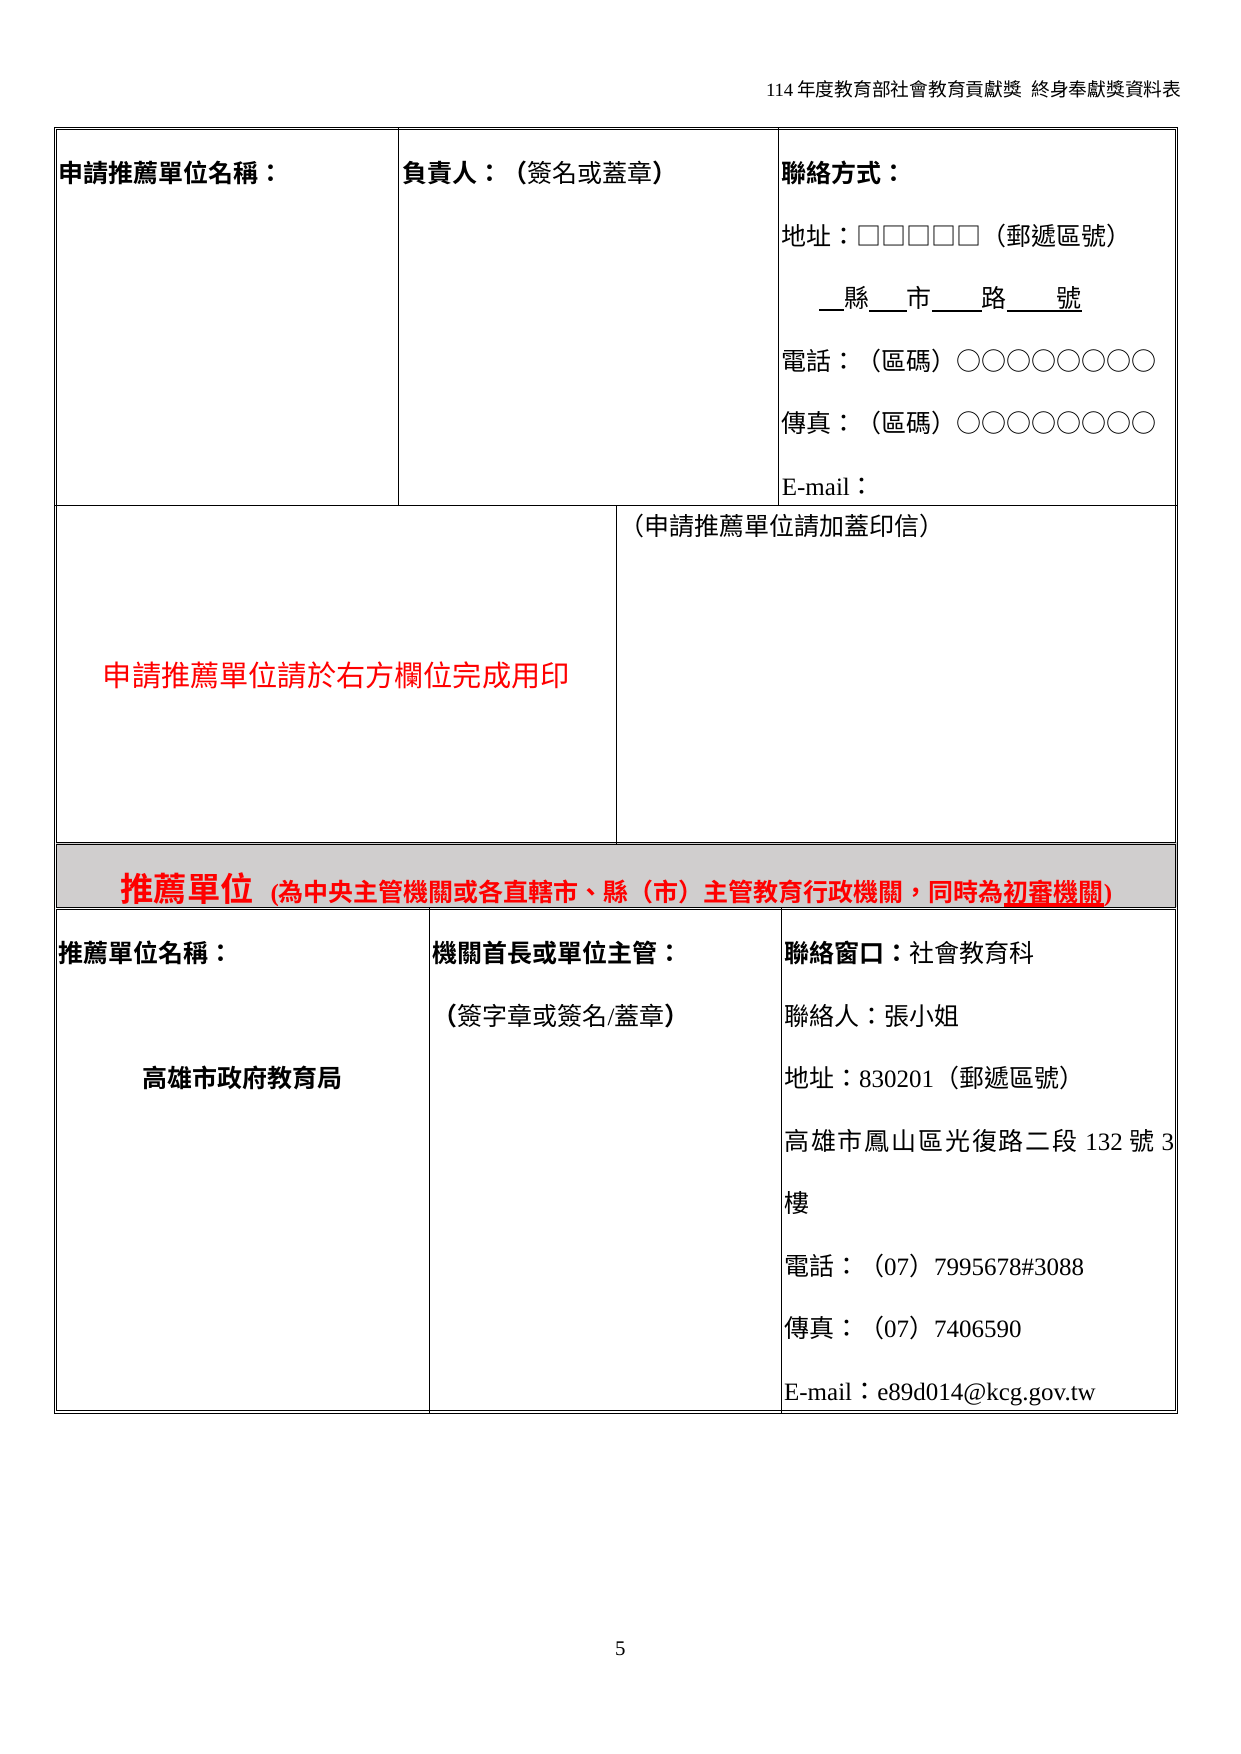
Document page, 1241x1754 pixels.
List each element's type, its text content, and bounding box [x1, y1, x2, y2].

table_cell 聯絡方式： 地址：□□□□□（郵遞區號） 縣 市 路 號 電話：（區碼）○○○○○○○○ 傳真：（區碼）○○○○○○○○ E-mail： [779, 130, 1175, 505]
table_cell 推薦單位名稱： 高雄市政府教育局 [57, 910, 429, 1410]
table_cell 推薦單位 (為中央主管機關或各直轄市、縣（市）主管教育行政機關，同時為初審機關) [57, 845, 1175, 907]
table_cell 聯絡窗口：社會教育科 聯絡人：張小姐 地址：830201（郵遞區號） 高雄市鳳山區光復路二段132號3樓 電話：（07）7995678#3088 傳真：（07）7406590 E-mail：e89d014@kcg.gov.tw [782, 910, 1175, 1410]
table_cell 機關首長或單位主管： （簽字章或簽名/蓋章） [430, 910, 781, 1410]
table_cell 申請推薦單位請於右方欄位完成用印 [57, 506, 616, 842]
table_cell 負責人：（簽名或蓋章） [399, 130, 778, 505]
table_cell （申請推薦單位請加蓋印信） [617, 506, 1175, 842]
table_cell 申請推薦單位名稱： [57, 130, 398, 505]
